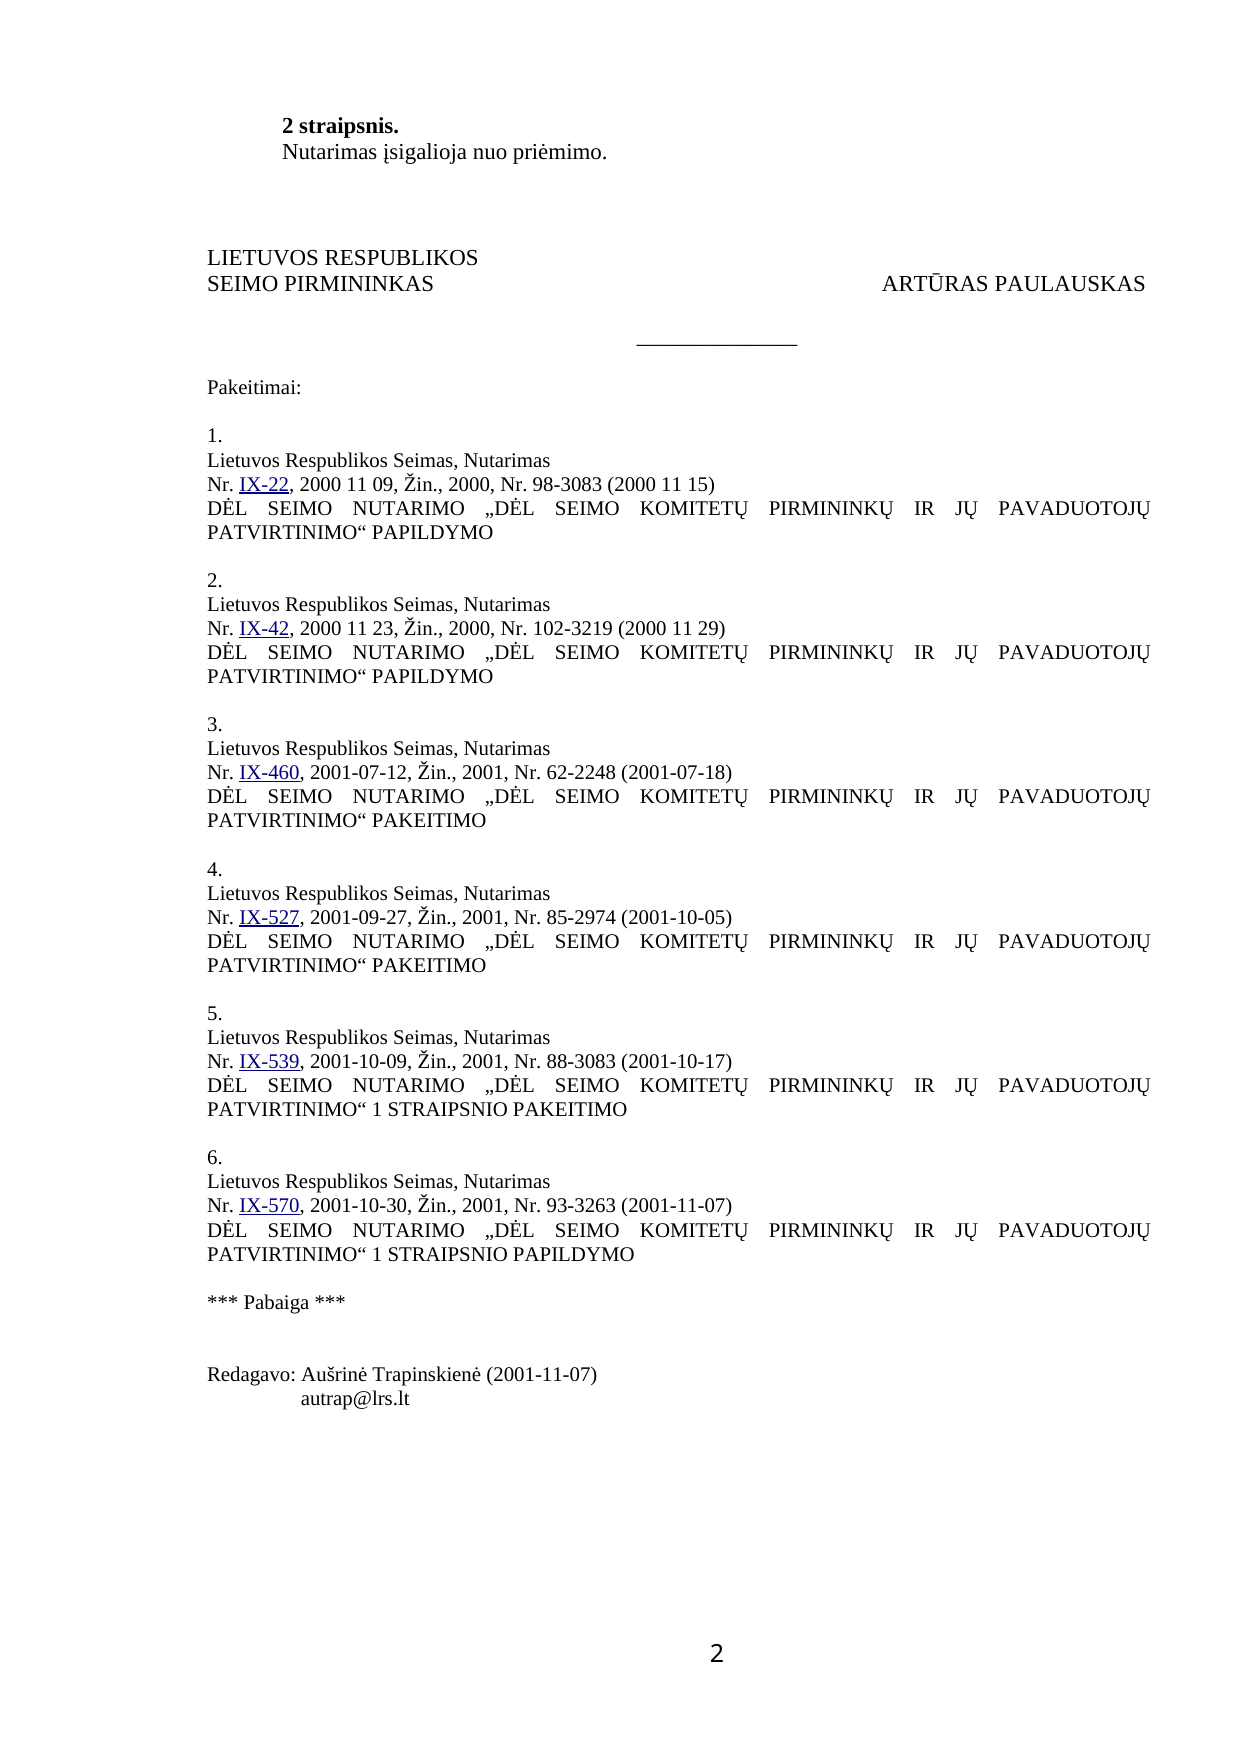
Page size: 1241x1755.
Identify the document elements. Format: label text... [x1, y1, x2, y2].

text Nr. IX-539, 2001-10-09, Žin., 2001, Nr. 88-3083 (2001-10-17) [207, 1049, 1152, 1073]
text DĖL SEIMO NUTARIMO „DĖL SEIMO KOMITETŲ PIRMININKŲ IR JŲ PAVADUOTOJŲ PATVIRTINIMO“ PAKEITIMO [207, 784, 1152, 832]
text DĖL SEIMO NUTARIMO „DĖL SEIMO KOMITETŲ PIRMININKŲ IR JŲ PAVADUOTOJŲ PATVIRTINIMO“ PAPILDYMO [207, 640, 1152, 688]
text Nutarimas įsigalioja nuo priėmimo. [207, 138, 1152, 164]
text ______________ [207, 323, 1152, 349]
text 4. [207, 857, 1152, 881]
text Nr. IX-570, 2001-10-30, Žin., 2001, Nr. 93-3263 (2001-11-07) [207, 1193, 1152, 1217]
text Lietuvos Respublikos Seimas, Nutarimas [207, 447, 1152, 472]
text Nr. IX-42, 2000 11 23, Žin., 2000, Nr. 102-3219 (2000 11 29) [207, 616, 1152, 640]
text 3. [207, 712, 1152, 736]
text DĖL SEIMO NUTARIMO „DĖL SEIMO KOMITETŲ PIRMININKŲ IR JŲ PAVADUOTOJŲ PATVIRTINIMO“ PAPILDYMO [207, 496, 1152, 544]
text Lietuvos Respublikos Seimas, Nutarimas [207, 1025, 1152, 1049]
text Nr. IX-460, 2001-07-12, Žin., 2001, Nr. 62-2248 (2001-07-18) [207, 760, 1152, 784]
text Nr. IX-22, 2000 11 09, Žin., 2000, Nr. 98-3083 (2000 11 15) [207, 472, 1152, 496]
text SEIMO PIRMININKAS ARTŪRAS PAULAUSKAS [207, 270, 1152, 296]
text Pakeitimai: [207, 375, 1152, 399]
text 6. [207, 1145, 1152, 1169]
text DĖL SEIMO NUTARIMO „DĖL SEIMO KOMITETŲ PIRMININKŲ IR JŲ PAVADUOTOJŲ PATVIRTINIMO“ 1 STRAIPSNIO PAKEITIMO [207, 1073, 1152, 1121]
text Lietuvos Respublikos Seimas, Nutarimas [207, 881, 1152, 905]
text Lietuvos Respublikos Seimas, Nutarimas [207, 736, 1152, 760]
text 2. [207, 568, 1152, 592]
text Lietuvos Respublikos Seimas, Nutarimas [207, 592, 1152, 616]
text LIETUVOS RESPUBLIKOS [207, 243, 1152, 270]
text 2 straipsnis. [207, 112, 1152, 138]
text Redagavo: Aušrinė Trapinskienė (2001-11-07) [207, 1362, 1152, 1386]
text Nr. IX-527, 2001-09-27, Žin., 2001, Nr. 85-2974 (2001-10-05) [207, 905, 1152, 929]
text 1. [207, 423, 1152, 447]
text Lietuvos Respublikos Seimas, Nutarimas [207, 1169, 1152, 1193]
text *** Pabaiga *** [207, 1290, 1152, 1314]
text DĖL SEIMO NUTARIMO „DĖL SEIMO KOMITETŲ PIRMININKŲ IR JŲ PAVADUOTOJŲ PATVIRTINIMO“ PAKEITIMO [207, 929, 1152, 977]
text DĖL SEIMO NUTARIMO „DĖL SEIMO KOMITETŲ PIRMININKŲ IR JŲ PAVADUOTOJŲ PATVIRTINIMO“ 1 STRAIPSNIO PAPILDYMO [207, 1217, 1152, 1266]
text 5. [207, 1001, 1152, 1025]
text autrap@lrs.lt [207, 1386, 1152, 1410]
